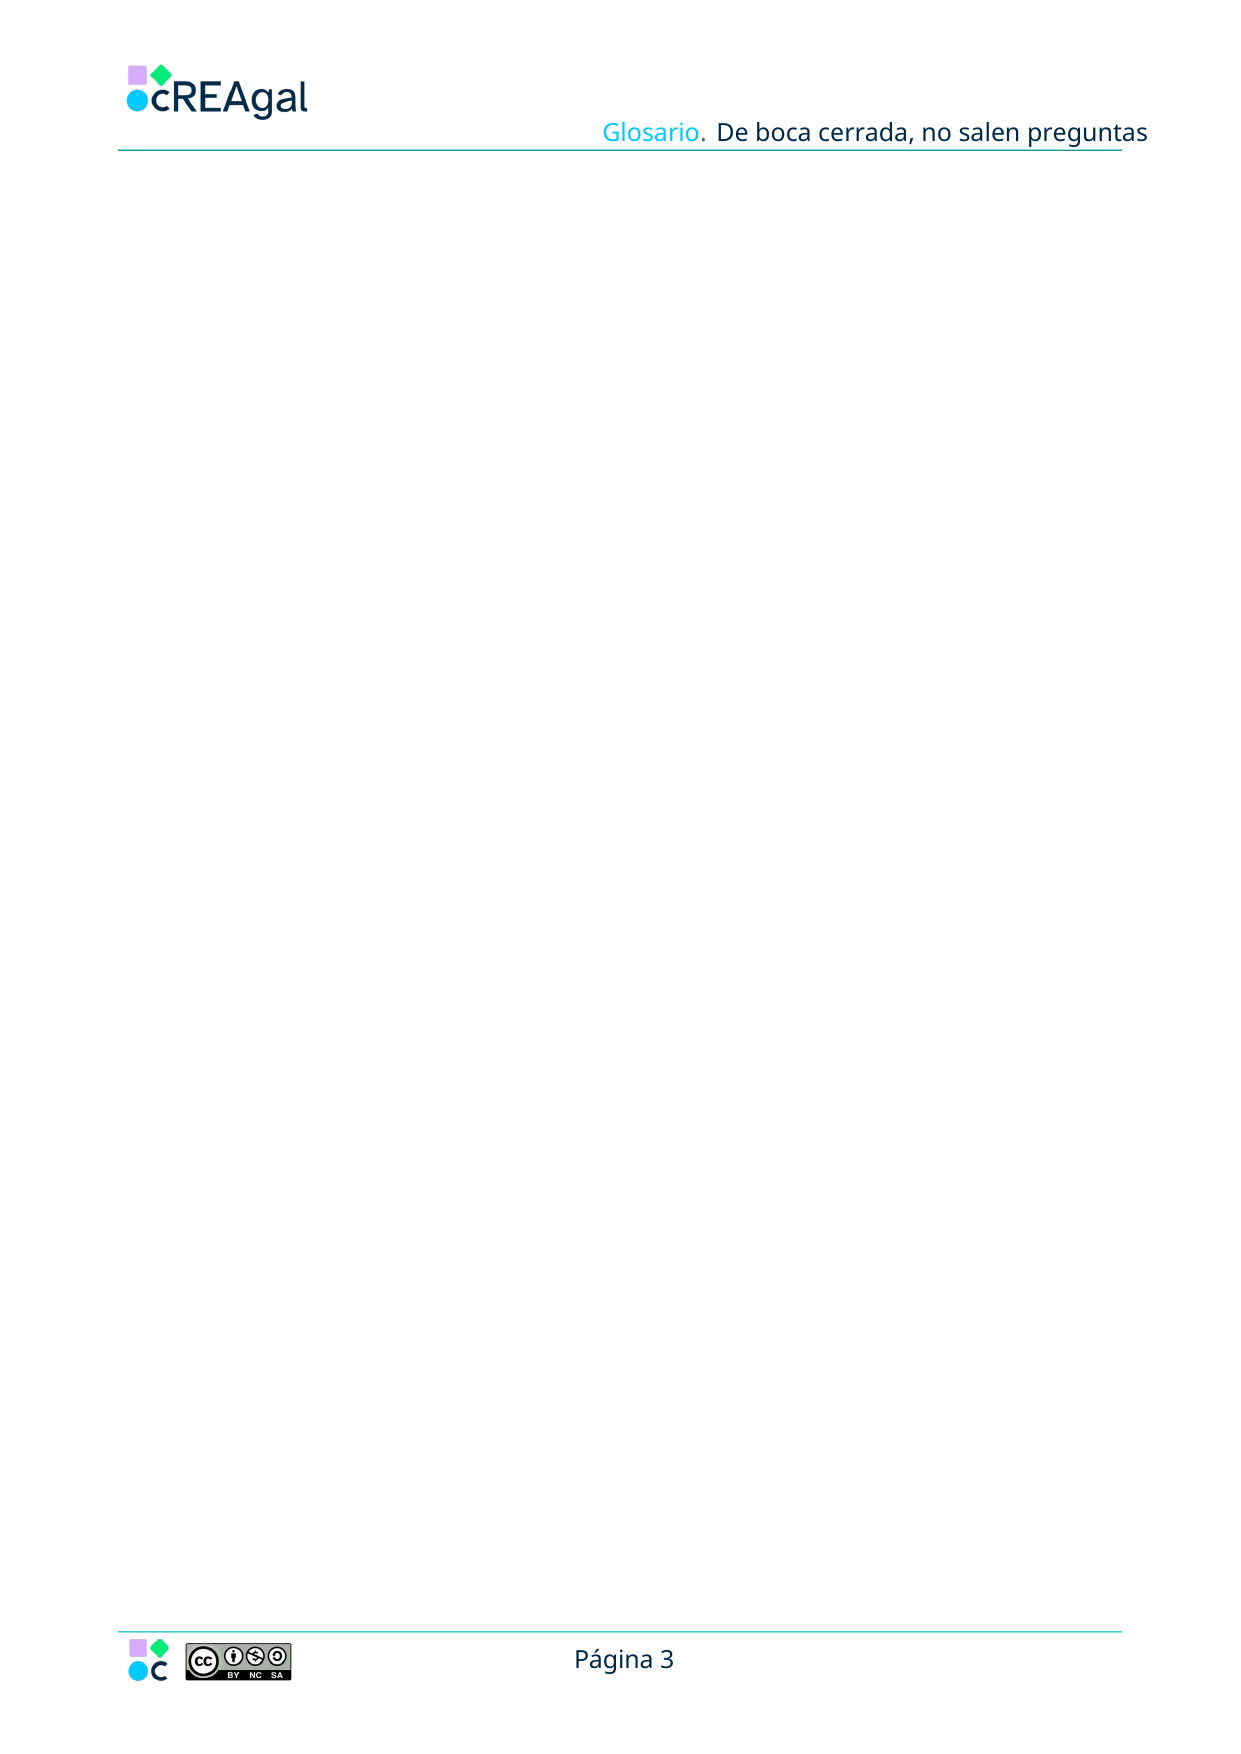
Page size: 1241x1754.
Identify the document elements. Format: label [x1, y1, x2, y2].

picture [126, 64, 308, 120]
picture [182, 1642, 294, 1682]
picture [128, 1639, 169, 1681]
